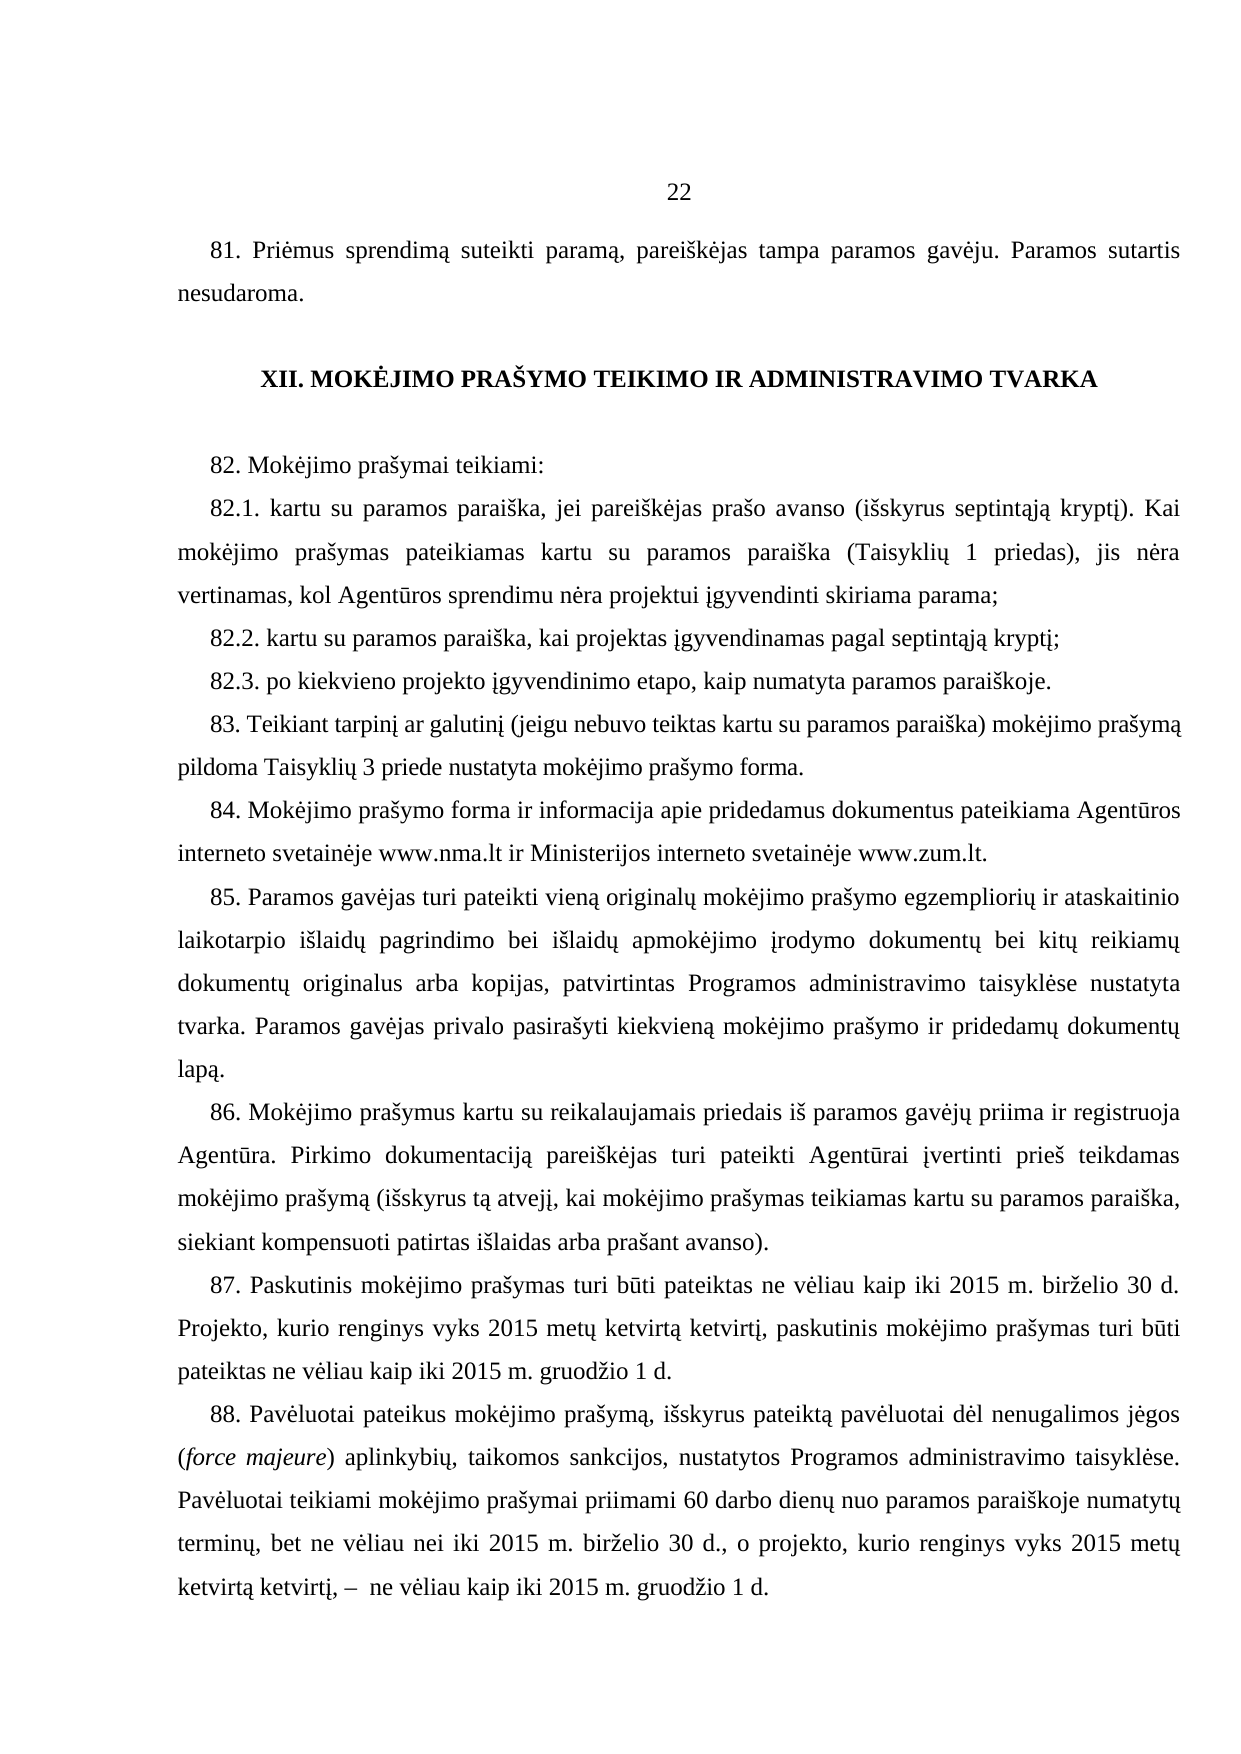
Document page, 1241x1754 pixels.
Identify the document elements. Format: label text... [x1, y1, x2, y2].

text 88. Pavėluotai pateikus mokėjimo prašymą, išskyrus pateiktą pavėluotai dėl nenugalimos jėgos (force majeure) aplinkybių, taikomos sankcijos, nustatytos Programos administravimo taisyklėse. Pavėluotai teikiami mokėjimo prašymai priimami 60 darbo dienų nuo paramos paraiškoje numatytų terminų, bet ne vėliau nei iki 2015 m. birželio 30 d., o projekto, kurio renginys vyks 2015 metų ketvirtą ketvirtį, – ne vėliau kaip iki 2015 m. gruodžio 1 d. [177, 1399, 1181, 1600]
text 82.2. kartu su paramos paraiška, kai projektas įgyvendinamas pagal septintąją kryptį; [177, 623, 1181, 652]
text 82.3. po kiekvieno projekto įgyvendinimo etapo, kaip numatyta paramos paraiškoje. [177, 666, 1181, 695]
text 85. Paramos gavėjas turi pateikti vieną originalų mokėjimo prašymo egzempliorių ir ataskaitinio laikotarpio išlaidų pagrindimo bei išlaidų apmokėjimo įrodymo dokumentų bei kitų reikiamų dokumentų originalus arba kopijas, patvirtintas Programos administravimo taisyklėse nustatyta tvarka. Paramos gavėjas privalo pasirašyti kiekvieną mokėjimo prašymo ir pridedamų dokumentų lapą. [177, 882, 1181, 1083]
text XII. MOKĖJIMO PRAŠYMO TEIKIMO IR ADMINISTRAVIMO TVARKA [177, 364, 1181, 393]
text 87. Paskutinis mokėjimo prašymas turi būti pateiktas ne vėliau kaip iki 2015 m. birželio 30 d. Projekto, kurio renginys vyks 2015 metų ketvirtą ketvirtį, paskutinis mokėjimo prašymas turi būti pateiktas ne vėliau kaip iki 2015 m. gruodžio 1 d. [177, 1270, 1181, 1385]
text 83. Teikiant tarpinį ar galutinį (jeigu nebuvo teiktas kartu su paramos paraiška) mokėjimo prašymą pildoma Taisyklių 3 priede nustatyta mokėjimo prašymo forma. [177, 709, 1181, 781]
text 86. Mokėjimo prašymus kartu su reikalaujamais priedais iš paramos gavėjų priima ir registruoja Agentūra. Pirkimo dokumentaciją pareiškėjas turi pateikti Agentūrai įvertinti prieš teikdamas mokėjimo prašymą (išskyrus tą atvejį, kai mokėjimo prašymas teikiamas kartu su paramos paraiška, siekiant kompensuoti patirtas išlaidas arba prašant avanso). [177, 1097, 1181, 1255]
text 84. Mokėjimo prašymo forma ir informacija apie pridedamus dokumentus pateikiama Agentūros interneto svetainėje www.nma.lt ir Ministerijos interneto svetainėje www.zum.lt. [177, 795, 1181, 867]
text 81. Priėmus sprendimą suteikti paramą, pareiškėjas tampa paramos gavėju. Paramos sutartis nesudaroma. [177, 235, 1181, 307]
text 82.1. kartu su paramos paraiška, jei pareiškėjas prašo avanso (išskyrus septintąją kryptį). Kai mokėjimo prašymas pateikiamas kartu su paramos paraiška (Taisyklių 1 priedas), jis nėra vertinamas, kol Agentūros sprendimu nėra projektui įgyvendinti skiriama parama; [177, 493, 1181, 608]
text 82. Mokėjimo prašymai teikiami: [177, 450, 1181, 479]
